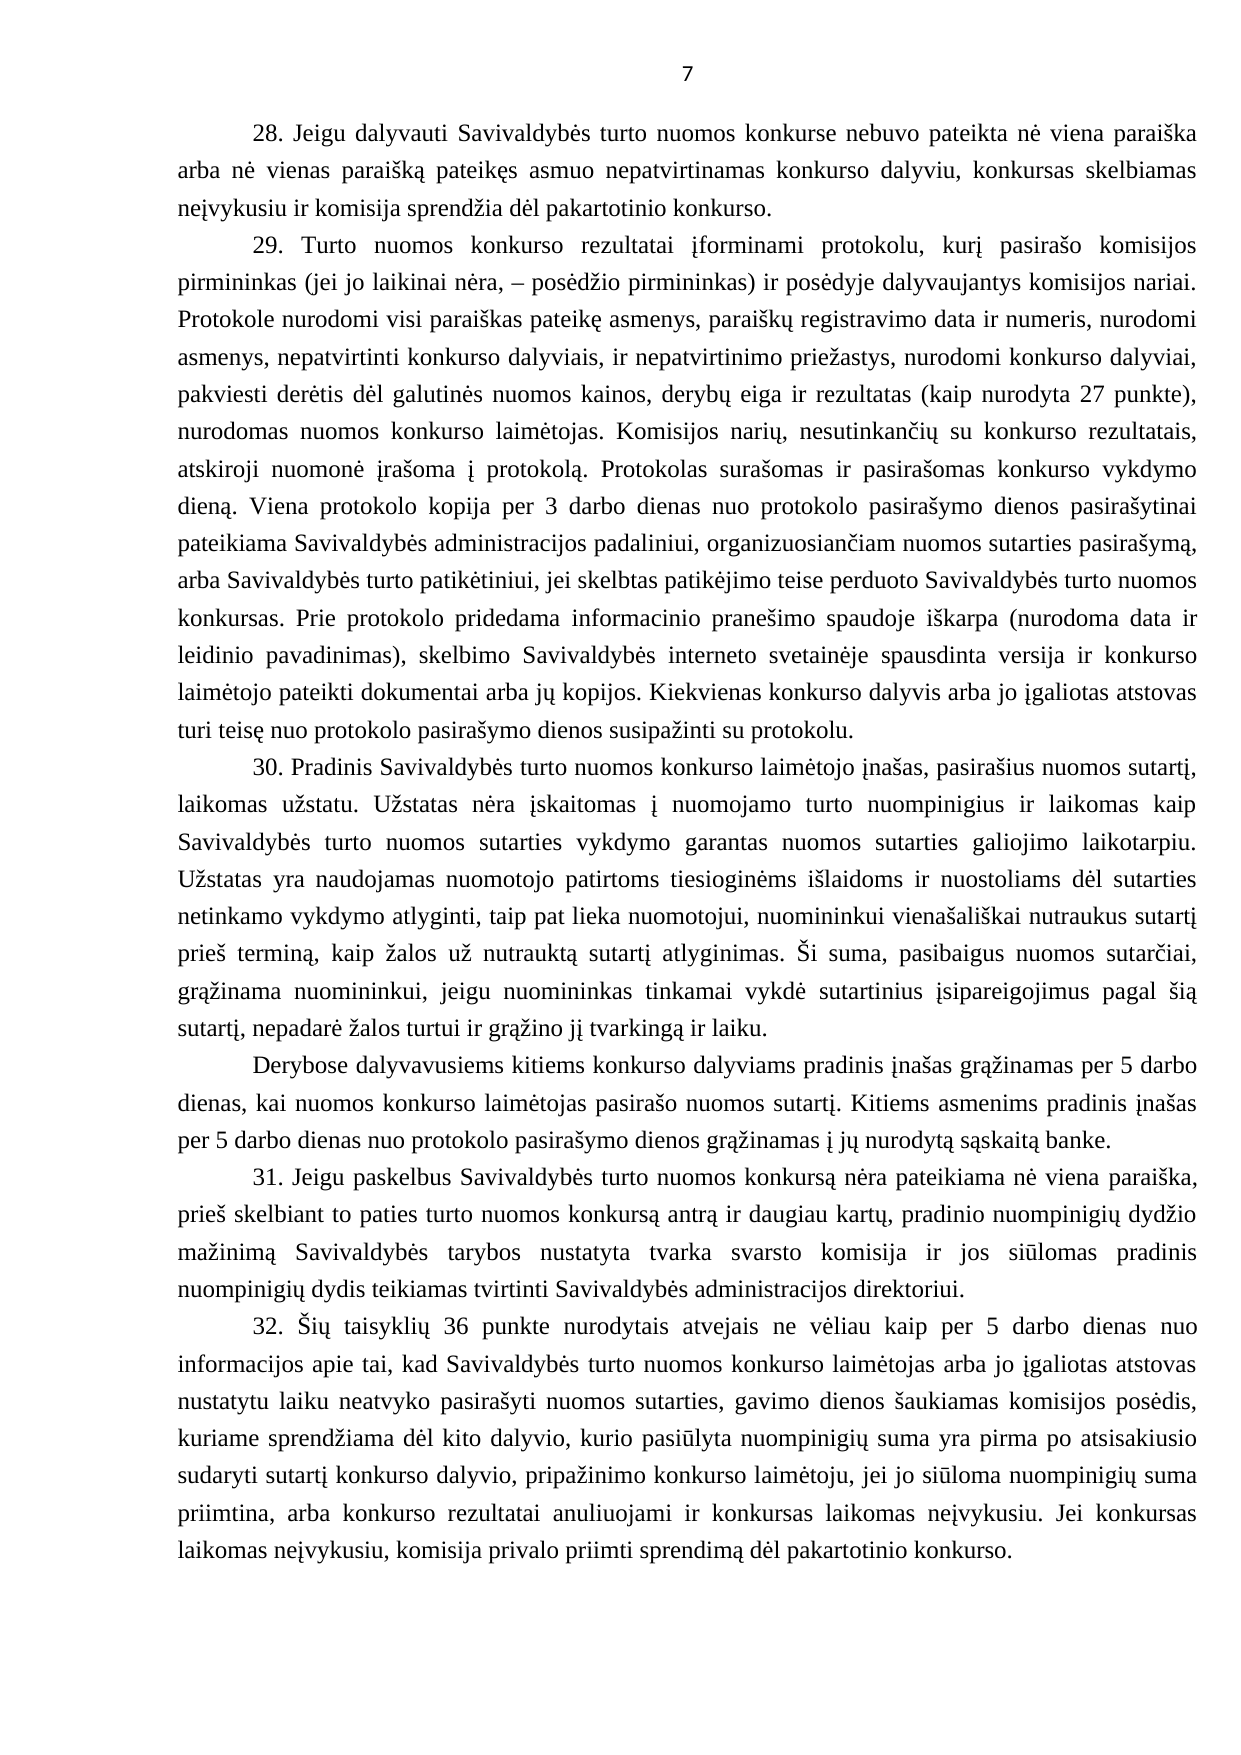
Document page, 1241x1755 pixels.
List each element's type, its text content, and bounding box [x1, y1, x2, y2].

text 29. Turto nuomos konkurso rezultatai įforminami protokolu, kurį pasirašo komisijos pirmininkas (jei jo laikinai nėra, – posėdžio pirmininkas) ir posėdyje dalyvaujantys komisijos nariai. Protokole nurodomi visi paraiškas pateikę asmenys, paraiškų registravimo data ir numeris, nurodomi asmenys, nepatvirtinti konkurso dalyviais, ir nepatvirtinimo priežastys, nurodomi konkurso dalyviai, pakviesti derėtis dėl galutinės nuomos kainos, derybų eiga ir rezultatas (kaip nurodyta 27 punkte), nurodomas nuomos konkurso laimėtojas. Komisijos narių, nesutinkančių su konkurso rezultatais, atskiroji nuomonė įrašoma į protokolą. Protokolas surašomas ir pasirašomas konkurso vykdymo dieną. Viena protokolo kopija per 3 darbo dienas nuo protokolo pasirašymo dienos pasirašytinai pateikiama Savivaldybės administracijos padaliniui, organizuosiančiam nuomos sutarties pasirašymą, arba Savivaldybės turto patikėtiniui, jei skelbtas patikėjimo teise perduoto Savivaldybės turto nuomos konkursas. Prie protokolo pridedama informacinio pranešimo spaudoje iškarpa (nurodoma data ir leidinio pavadinimas), skelbimo Savivaldybės interneto svetainėje spausdinta versija ir konkurso laimėtojo pateikti dokumentai arba jų kopijos. Kiekvienas konkurso dalyvis arba jo įgaliotas atstovas turi teisę nuo protokolo pasirašymo dienos susipažinti su protokolu. [177, 230, 1198, 743]
text 32. Šių taisyklių 36 punkte nurodytais atvejais ne vėliau kaip per 5 darbo dienas nuo informacijos apie tai, kad Savivaldybės turto nuomos konkurso laimėtojas arba jo įgaliotas atstovas nustatytu laiku neatvyko pasirašyti nuomos sutarties, gavimo dienos šaukiamas komisijos posėdis, kuriame sprendžiama dėl kito dalyvio, kurio pasiūlyta nuompinigių suma yra pirma po atsisakiusio sudaryti sutartį konkurso dalyvio, pripažinimo konkurso laimėtoju, jei jo siūloma nuompinigių suma priimtina, arba konkurso rezultatai anuliuojami ir konkursas laikomas neįvykusiu. Jei konkursas laikomas neįvykusiu, komisija privalo priimti sprendimą dėl pakartotinio konkurso. [177, 1311, 1198, 1564]
text 30. Pradinis Savivaldybės turto nuomos konkurso laimėtojo įnašas, pasirašius nuomos sutartį, laikomas užstatu. Užstatas nėra įskaitomas į nuomojamo turto nuompinigius ir laikomas kaip Savivaldybės turto nuomos sutarties vykdymo garantas nuomos sutarties galiojimo laikotarpiu. Užstatas yra naudojamas nuomotojo patirtoms tiesioginėms išlaidoms ir nuostoliams dėl sutarties netinkamo vykdymo atlyginti, taip pat lieka nuomotojui, nuomininkui vienašališkai nutraukus sutartį prieš terminą, kaip žalos už nutrauktą sutartį atlyginimas. Ši suma, pasibaigus nuomos sutarčiai, grąžinama nuomininkui, jeigu nuomininkas tinkamai vykdė sutartinius įsipareigojimus pagal šią sutartį, nepadarė žalos turtui ir grąžino jį tvarkingą ir laiku. [177, 752, 1198, 1042]
text Derybose dalyvavusiems kitiems konkurso dalyviams pradinis įnašas grąžinamas per 5 darbo dienas, kai nuomos konkurso laimėtojas pasirašo nuomos sutartį. Kitiems asmenims pradinis įnašas per 5 darbo dienas nuo protokolo pasirašymo dienos grąžinamas į jų nurodytą sąskaitą banke. [177, 1050, 1198, 1154]
text 28. Jeigu dalyvauti Savivaldybės turto nuomos konkurse nebuvo pateikta nė viena paraiška arba nė vienas paraišką pateikęs asmuo nepatvirtinamas konkurso dalyviu, konkursas skelbiamas neįvykusiu ir komisija sprendžia dėl pakartotinio konkurso. [177, 118, 1198, 221]
text 31. Jeigu paskelbus Savivaldybės turto nuomos konkursą nėra pateikiama nė viena paraiška, prieš skelbiant to paties turto nuomos konkursą antrą ir daugiau kartų, pradinio nuompinigių dydžio mažinimą Savivaldybės tarybos nustatyta tvarka svarsto komisija ir jos siūlomas pradinis nuompinigių dydis teikiamas tvirtinti Savivaldybės administracijos direktoriui. [177, 1162, 1198, 1303]
